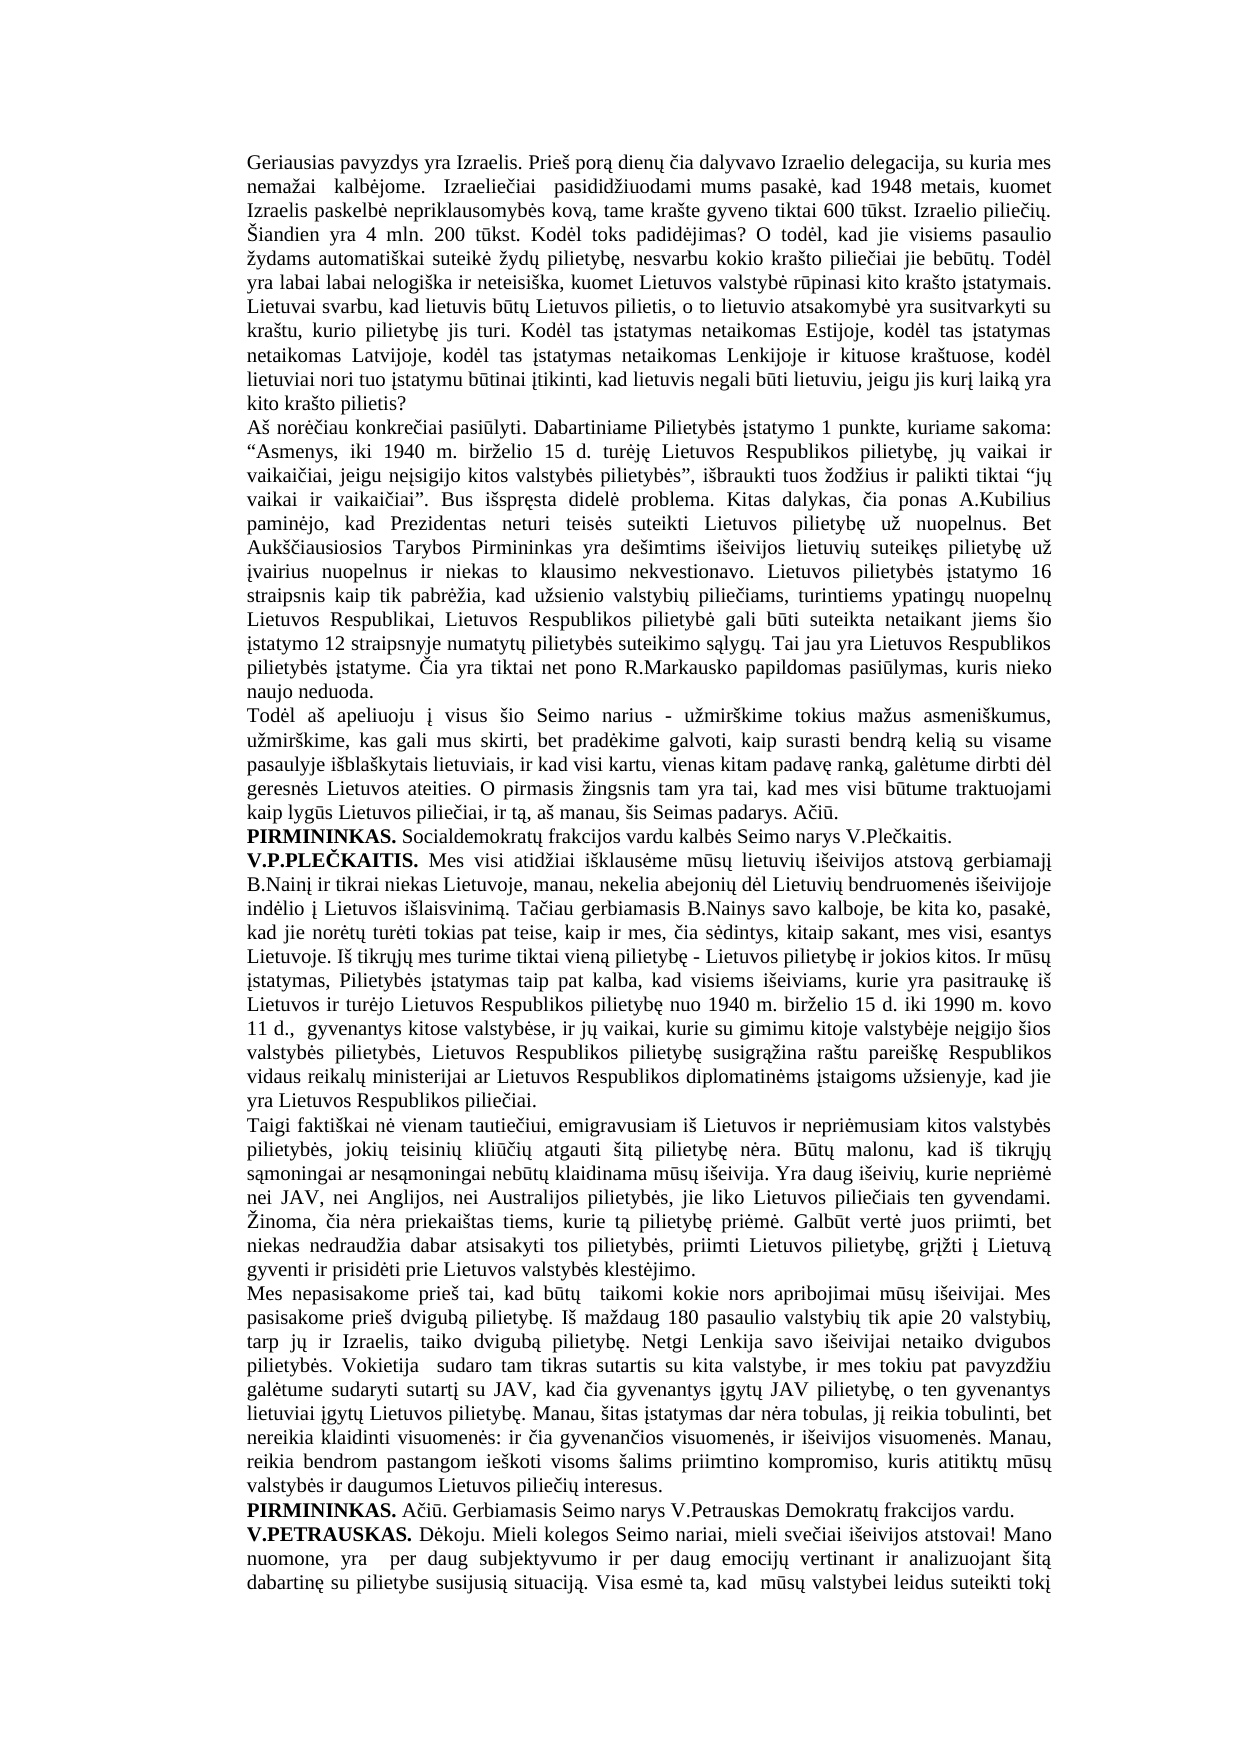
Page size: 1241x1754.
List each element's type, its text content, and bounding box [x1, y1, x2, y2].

text V.P.PLEČKAITIS. Mes visi atidžiai išklausėme mūsų lietuvių išeivijos atstovą gerbiamajį B.Nainį ir tikrai niekas Lietuvoje, manau, nekelia abejonių dėl Lietuvių bendruomenės išeivijoje indėlio į Lietuvos išlaisvinimą. Tačiau gerbiamasis B.Nainys savo kalboje, be kita ko, pasakė, kad jie norėtų turėti tokias pat teise, kaip ir mes, čia sėdintys, kitaip sakant, mes visi, esantys Lietuvoje. Iš tikrųjų mes turime tiktai vieną pilietybę - Lietuvos pilietybę ir jokios kitos. Ir mūsų įstatymas, Pilietybės įstatymas taip pat kalba, kad visiems išeiviams, kurie yra pasitraukę iš Lietuvos ir turėjo Lietuvos Respublikos pilietybę nuo 1940 m. birželio 15 d. iki 1990 m. kovo 11 d., gyvenantys kitose valstybėse, ir jų vaikai, kurie su gimimu kitoje valstybėje neįgijo šios valstybės pilietybės, Lietuvos Respublikos pilietybę susigrąžina raštu pareiškę Respublikos vidaus reikalų ministerijai ar Lietuvos Respublikos diplomatinėms įstaigoms užsienyje, kad jie yra Lietuvos Respublikos piliečiai. [247, 848, 1053, 1112]
text V.PETRAUSKAS. Dėkoju. Mieli kolegos Seimo nariai, mieli svečiai išeivijos atstovai! Mano nuomone, yra per daug subjektyvumo ir per daug emocijų vertinant ir analizuojant šitą dabartinę su pilietybe susijusią situaciją. Visa esmė ta, kad mūsų valstybei leidus suteikti tokį [247, 1522, 1053, 1594]
text PIRMININKAS. Socialdemokratų frakcijos vardu kalbės Seimo narys V.Plečkaitis. [247, 824, 1053, 848]
text Todėl aš apeliuoju į visus šio Seimo narius - užmirškime tokius mažus asmeniškumus, užmirškime, kas gali mus skirti, bet pradėkime galvoti, kaip surasti bendrą kelią su visame pasaulyje išblaškytais lietuviais, ir kad visi kartu, vienas kitam padavę ranką, galėtume dirbti dėl geresnės Lietuvos ateities. O pirmasis žingsnis tam yra tai, kad mes visi būtume traktuojami kaip lygūs Lietuvos piliečiai, ir tą, aš manau, šis Seimas padarys. Ačiū. [247, 703, 1053, 824]
text PIRMININKAS. Ačiū. Gerbiamasis Seimo narys V.Petrauskas Demokratų frakcijos vardu. [247, 1497, 1053, 1522]
text Aš norėčiau konkrečiai pasiūlyti. Dabartiniame Pilietybės įstatymo 1 punkte, kuriame sakoma: “Asmenys, iki 1940 m. birželio 15 d. turėję Lietuvos Respublikos pilietybę, jų vaikai ir vaikaičiai, jeigu neįsigijo kitos valstybės pilietybės”, išbraukti tuos žodžius ir palikti tiktai “jų vaikai ir vaikaičiai”. Bus išspręsta didelė problema. Kitas dalykas, čia ponas A.Kubilius paminėjo, kad Prezidentas neturi teisės suteikti Lietuvos pilietybę už nuopelnus. Bet Aukščiausiosios Tarybos Pirmininkas yra dešimtims išeivijos lietuvių suteikęs pilietybę už įvairius nuopelnus ir niekas to klausimo nekvestionavo. Lietuvos pilietybės įstatymo 16 straipsnis kaip tik pabrėžia, kad užsienio valstybių piliečiams, turintiems ypatingų nuopelnų Lietuvos Respublikai, Lietuvos Respublikos pilietybė gali būti suteikta netaikant jiems šio įstatymo 12 straipsnyje numatytų pilietybės suteikimo sąlygų. Tai jau yra Lietuvos Respublikos pilietybės įstatyme. Čia yra tiktai net pono R.Markausko papildomas pasiūlymas, kuris nieko naujo neduoda. [247, 415, 1053, 703]
text Taigi faktiškai nė vienam tautiečiui, emigravusiam iš Lietuvos ir nepriėmusiam kitos valstybės pilietybės, jokių teisinių kliūčių atgauti šitą pilietybę nėra. Būtų malonu, kad iš tikrųjų sąmoningai ar nesąmoningai nebūtų klaidinama mūsų išeivija. Yra daug išeivių, kurie nepriėmė nei JAV, nei Anglijos, nei Australijos pilietybės, jie liko Lietuvos piliečiais ten gyvendami. Žinoma, čia nėra priekaištas tiems, kurie tą pilietybę priėmė. Galbūt vertė juos priimti, bet niekas nedraudžia dabar atsisakyti tos pilietybės, priimti Lietuvos pilietybę, grįžti į Lietuvą gyventi ir prisidėti prie Lietuvos valstybės klestėjimo. [247, 1112, 1053, 1281]
text Geriausias pavyzdys yra Izraelis. Prieš porą dienų čia dalyvavo Izraelio delegacija, su kuria mes nemažai kalbėjome. Izraeliečiai pasididžiuodami mums pasakė, kad 1948 metais, kuomet Izraelis paskelbė nepriklausomybės kovą, tame krašte gyveno tiktai 600 tūkst. Izraelio piliečių. Šiandien yra 4 mln. 200 tūkst. Kodėl toks padidėjimas? O todėl, kad jie visiems pasaulio žydams automatiškai suteikė žydų pilietybę, nesvarbu kokio krašto piliečiai jie bebūtų. Todėl yra labai labai nelogiška ir neteisiška, kuomet Lietuvos valstybė rūpinasi kito krašto įstatymais. Lietuvai svarbu, kad lietuvis būtų Lietuvos pilietis, o to lietuvio atsakomybė yra susitvarkyti su kraštu, kurio pilietybę jis turi. Kodėl tas įstatymas netaikomas Estijoje, kodėl tas įstatymas netaikomas Latvijoje, kodėl tas įstatymas netaikomas Lenkijoje ir kituose kraštuose, kodėl lietuviai nori tuo įstatymu būtinai įtikinti, kad lietuvis negali būti lietuviu, jeigu jis kurį laiką yra kito krašto pilietis? [247, 150, 1053, 415]
text Mes nepasisakome prieš tai, kad būtų taikomi kokie nors apribojimai mūsų išeivijai. Mes pasisakome prieš dvigubą pilietybę. Iš maždaug 180 pasaulio valstybių tik apie 20 valstybių, tarp jų ir Izraelis, taiko dvigubą pilietybę. Netgi Lenkija savo išeivijai netaiko dvigubos pilietybės. Vokietija sudaro tam tikras sutartis su kita valstybe, ir mes tokiu pat pavyzdžiu galėtume sudaryti sutartį su JAV, kad čia gyvenantys įgytų JAV pilietybę, o ten gyvenantys lietuviai įgytų Lietuvos pilietybę. Manau, šitas įstatymas dar nėra tobulas, jį reikia tobulinti, bet nereikia klaidinti visuomenės: ir čia gyvenančios visuomenės, ir išeivijos visuomenės. Manau, reikia bendrom pastangom ieškoti visoms šalims priimtino kompromiso, kuris atitiktų mūsų valstybės ir daugumos Lietuvos piliečių interesus. [247, 1281, 1053, 1497]
